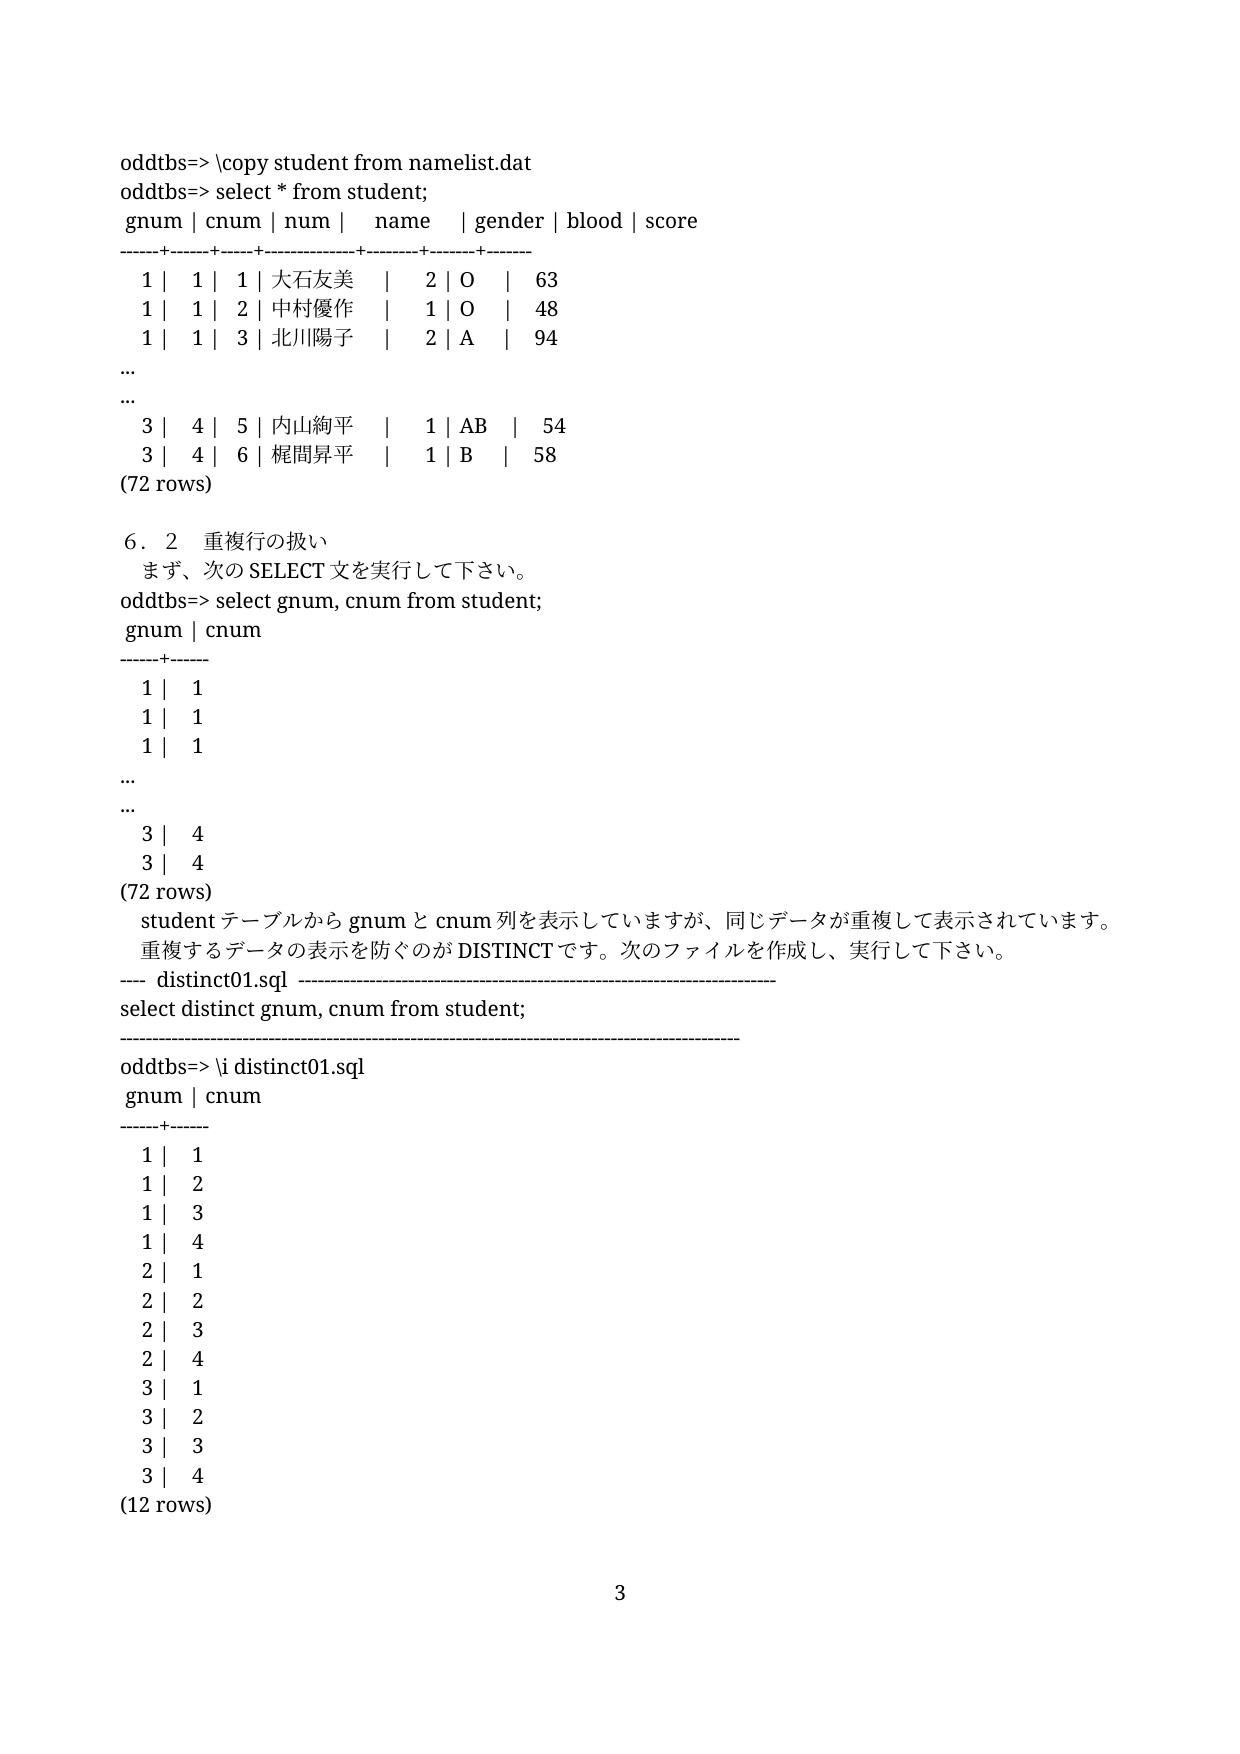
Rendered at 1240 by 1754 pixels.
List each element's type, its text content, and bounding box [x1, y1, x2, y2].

text ---- distinct01.sql -------------------------------------------------------------------------- [120, 964, 1120, 993]
text 3 | 4 | 6 | 梶間昇平 | 1 | B | 58 [120, 439, 1120, 468]
text 1 | 1 [120, 731, 1120, 760]
text 2 | 4 [120, 1343, 1120, 1372]
text 1 | 1 | 3 | 北川陽子 | 2 | A | 94 [120, 322, 1120, 351]
text 3 | 4 [120, 847, 1120, 876]
text 重複するデータの表示を防ぐのがDISTINCTです。次のファイルを作成し、実行して下さい。 [120, 935, 1120, 964]
text ------+------ [120, 1110, 1120, 1139]
text 1 | 1 [120, 701, 1120, 731]
text ... [120, 381, 1120, 410]
text ... [120, 789, 1120, 818]
text ... [120, 760, 1120, 789]
text ------+------ [120, 643, 1120, 672]
text 2 | 1 [120, 1256, 1120, 1285]
text 3 | 1 [120, 1372, 1120, 1401]
text ６．２ 重複行の扱い [120, 526, 1120, 556]
text ------+------+-----+--------------+--------+-------+------- [120, 235, 1120, 264]
text 2 | 3 [120, 1314, 1120, 1343]
text gnum | cnum | num | name | gender | blood | score [120, 206, 1120, 235]
text ------------------------------------------------------------------------------------------------ [120, 1022, 1120, 1051]
text 1 | 1 | 2 | 中村優作 | 1 | O | 48 [120, 293, 1120, 322]
text 3 | 4 [120, 1460, 1120, 1489]
text ... [120, 351, 1120, 381]
text (12 rows) [120, 1489, 1120, 1518]
text 1 | 2 [120, 1168, 1120, 1197]
text studentテーブルからgnumとcnum列を表示していますが、同じデータが重複して表示されています。 [120, 906, 1120, 935]
text (72 rows) [120, 876, 1120, 906]
text oddtbs=> select * from student; [120, 176, 1120, 206]
text gnum | cnum [120, 614, 1120, 643]
text まず、次のSELECT文を実行して下さい。 [120, 556, 1120, 585]
text gnum | cnum [120, 1081, 1120, 1110]
text 3 | 4 | 5 | 内山絢平 | 1 | AB | 54 [120, 410, 1120, 439]
text (72 rows) [120, 468, 1120, 497]
text 1 | 3 [120, 1197, 1120, 1226]
text 3 | 3 [120, 1431, 1120, 1460]
text 2 | 2 [120, 1285, 1120, 1314]
text oddtbs=> select gnum, cnum from student; [120, 585, 1120, 614]
text oddtbs=> \i distinct01.sql [120, 1051, 1120, 1081]
text 1 | 1 | 1 | 大石友美 | 2 | O | 63 [120, 264, 1120, 293]
text 1 | 1 [120, 1139, 1120, 1168]
text 3 | 2 [120, 1401, 1120, 1431]
text 3 | 4 [120, 818, 1120, 847]
text 1 | 1 [120, 672, 1120, 701]
text oddtbs=> \copy student from namelist.dat [120, 147, 1120, 176]
text 1 | 4 [120, 1226, 1120, 1256]
text select distinct gnum, cnum from student; [120, 993, 1120, 1022]
